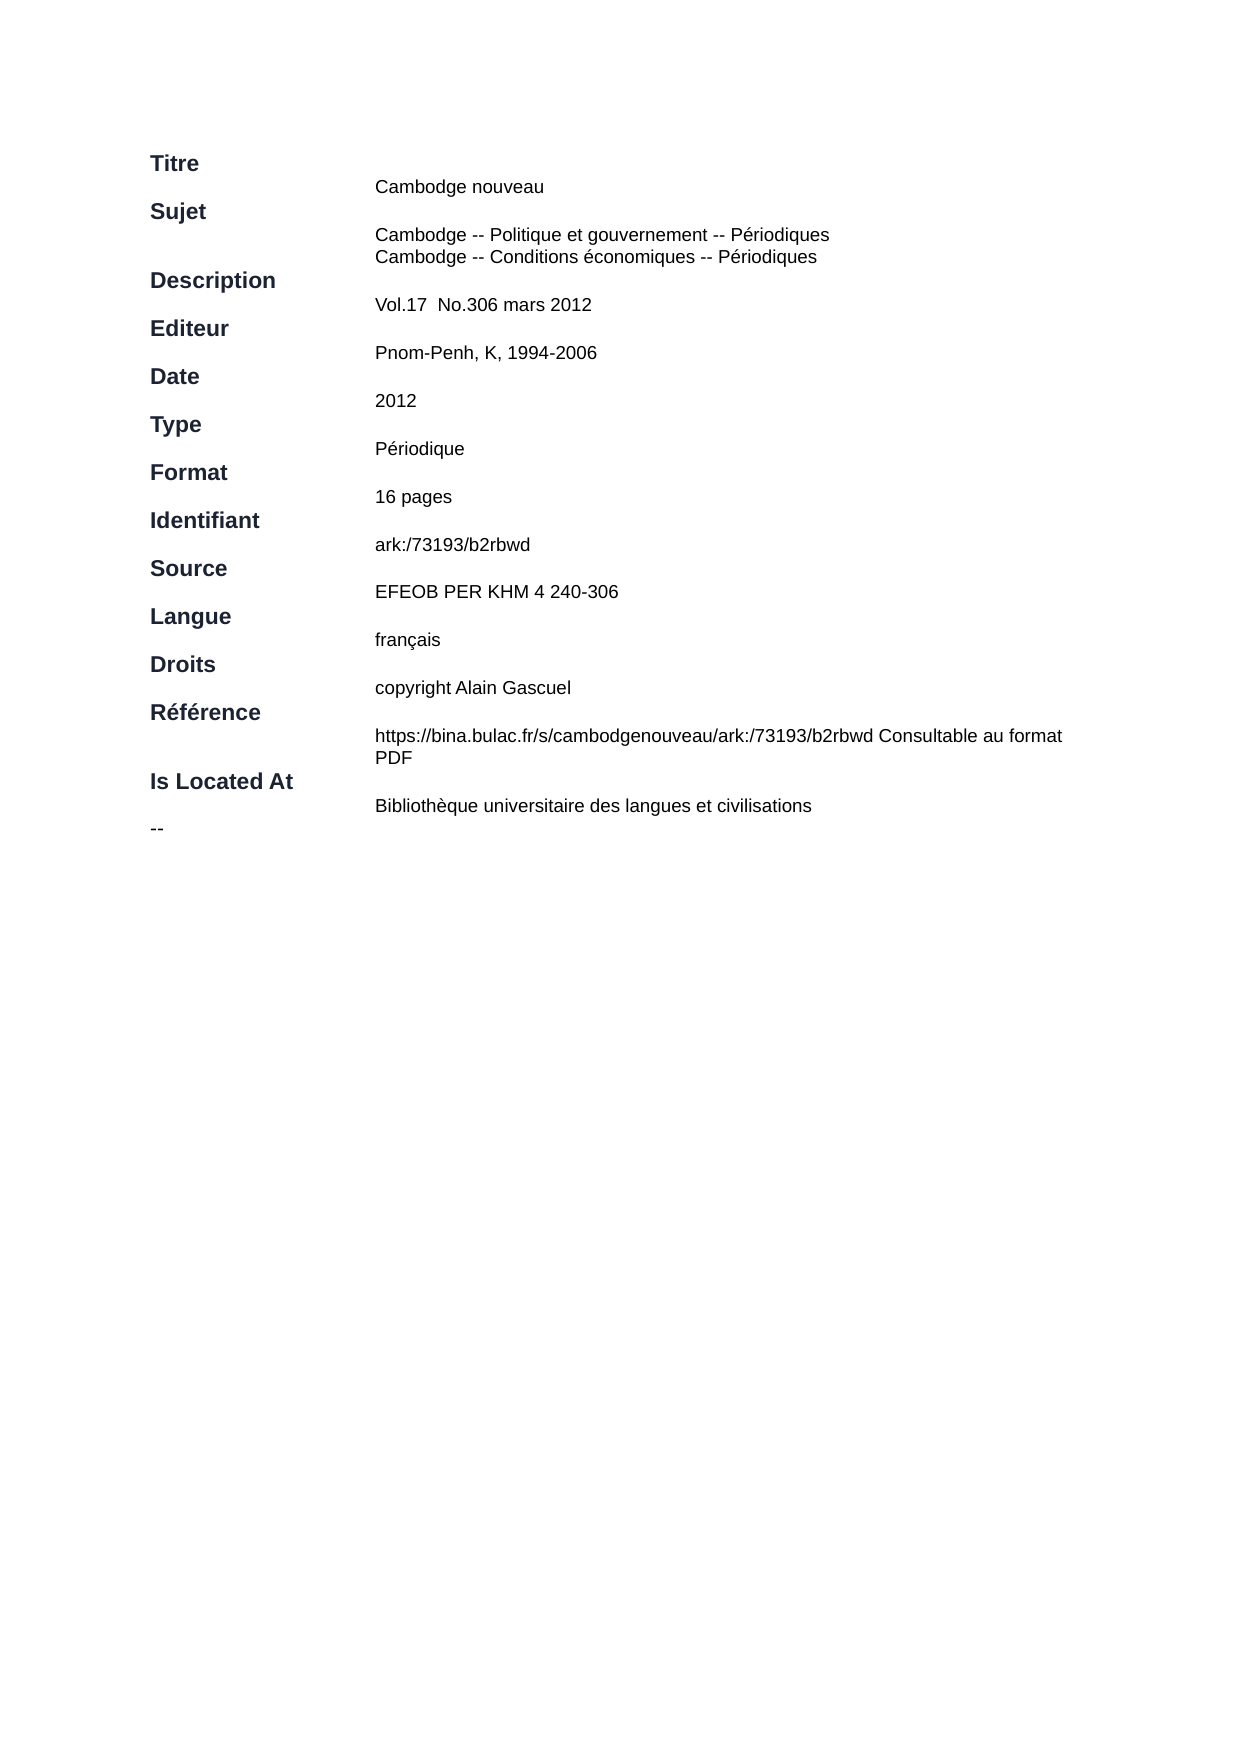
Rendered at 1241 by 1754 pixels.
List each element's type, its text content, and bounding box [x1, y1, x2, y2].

text Pnom-Penh, K, 1994-2006 [375, 342, 1090, 363]
text Sujet [150, 198, 1090, 224]
text Vol.17 No.306 mars 2012 [375, 294, 1090, 315]
text -- [150, 816, 1090, 840]
text Cambodge -- Politique et gouvernement -- Périodiques [375, 224, 1090, 246]
text français [375, 629, 1090, 651]
text copyright Alain Gascuel [375, 677, 1090, 699]
text Droits [150, 651, 1090, 677]
text Périodique [375, 437, 1090, 459]
text Bibliothèque universitaire des langues et civilisations [375, 794, 1090, 816]
text Identifiant [150, 507, 1090, 533]
text Type [150, 411, 1090, 437]
text Description [150, 267, 1090, 294]
text Date [150, 363, 1090, 389]
text 2012 [375, 389, 1090, 411]
text EFEOB PER KHM 4 240-306 [375, 581, 1090, 603]
text Langue [150, 603, 1090, 629]
text Is Located At [150, 768, 1090, 794]
text Source [150, 555, 1090, 581]
text Format [150, 459, 1090, 485]
text Titre [150, 150, 1090, 176]
text 16 pages [375, 485, 1090, 507]
text https://bina.bulac.fr/s/cambodgenouveau/ark:/73193/b2rbwd Consultable au format PDF [375, 725, 1090, 768]
text Cambodge -- Conditions économiques -- Périodiques [375, 246, 1090, 267]
text ark:/73193/b2rbwd [375, 533, 1090, 555]
text Cambodge nouveau [375, 176, 1090, 198]
text Editeur [150, 315, 1090, 342]
text Référence [150, 699, 1090, 725]
